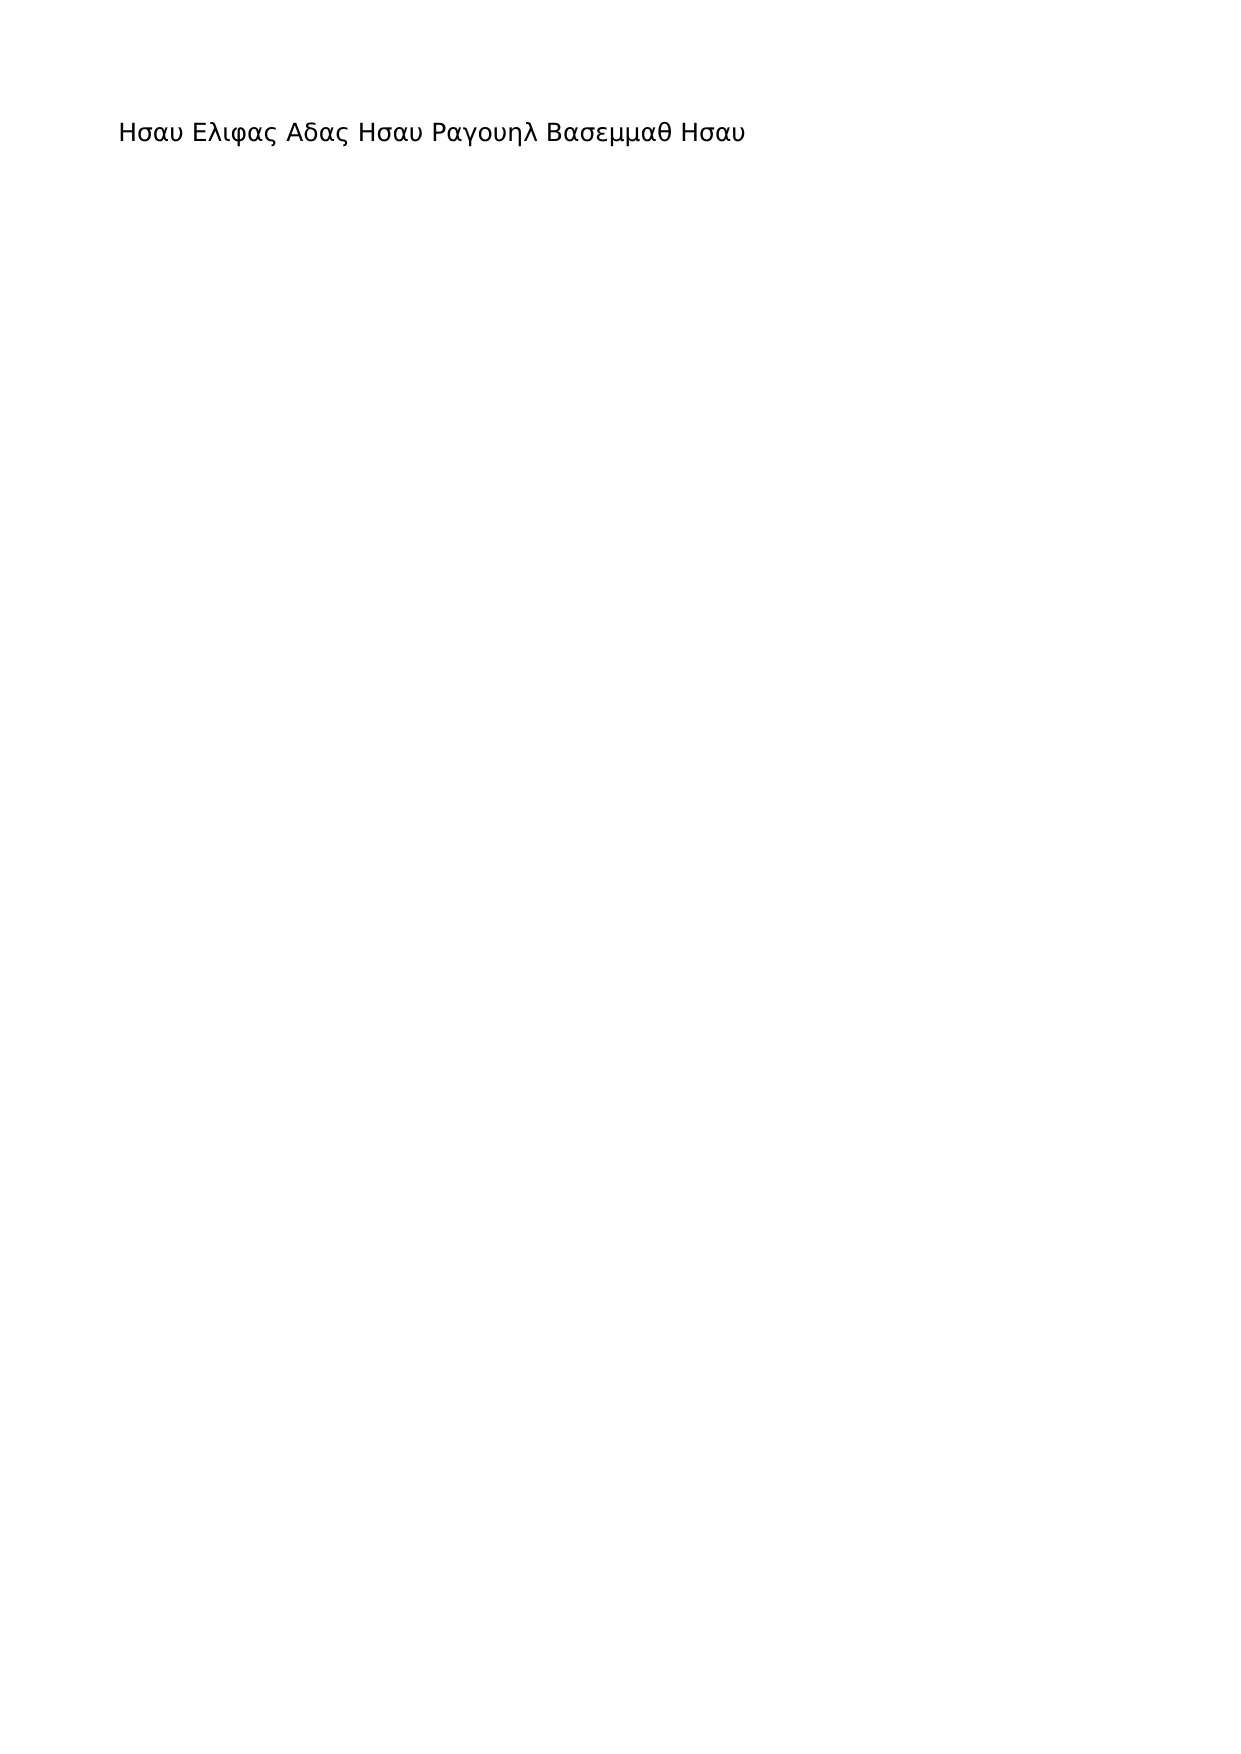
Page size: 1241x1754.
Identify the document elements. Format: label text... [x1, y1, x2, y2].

text Ησαυ Ελιφας Αδας Ησαυ Ραγουηλ Βασεμμαθ Ησαυ [118, 118, 1122, 147]
